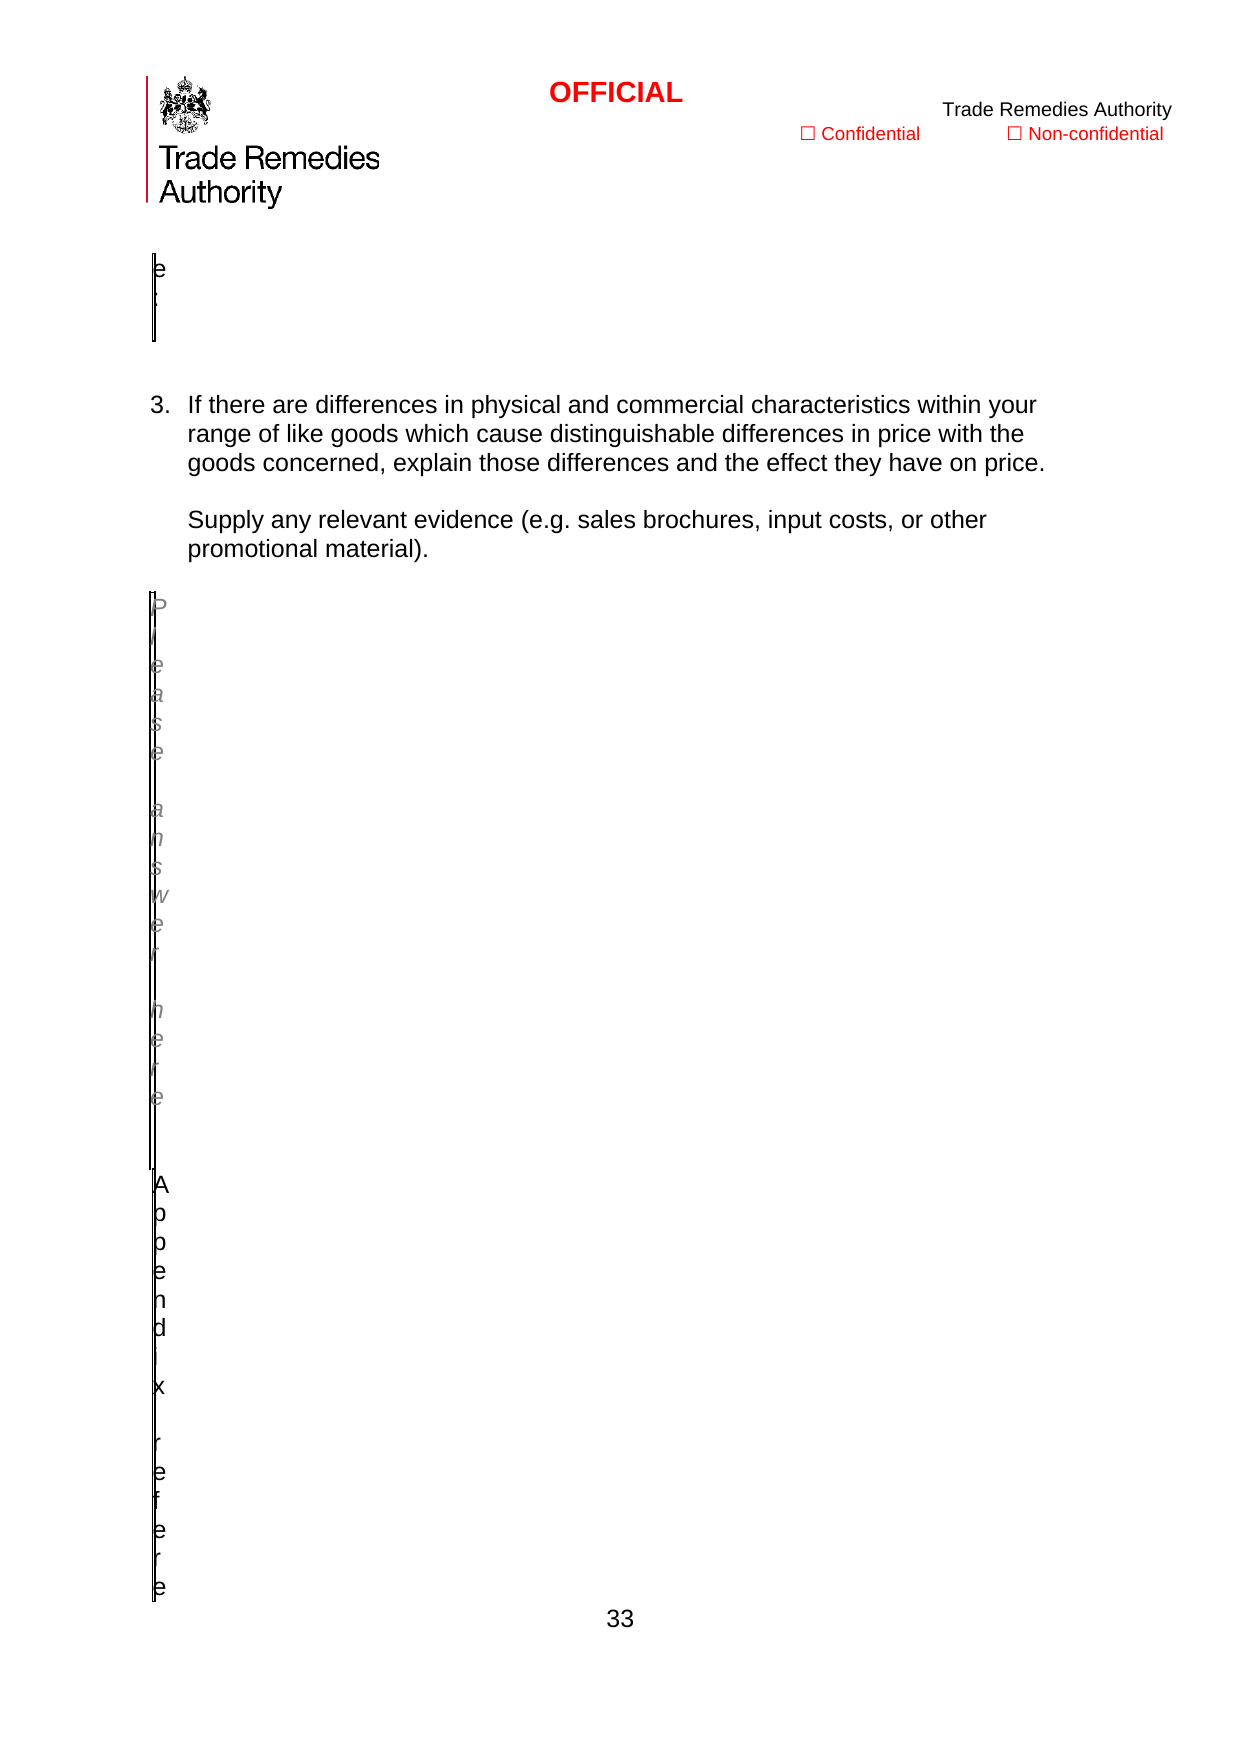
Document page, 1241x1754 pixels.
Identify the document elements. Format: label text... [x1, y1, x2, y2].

list If there are differences in physical and commercial characteristics within your range of like goods which cause distinguishable differences in price with the goods concerned, explain those differences and the effect they have on price. [150, 390, 1090, 476]
text Supply any relevant evidence (e.g. sales brochures, input costs, or other promotional material). [187, 505, 1090, 563]
